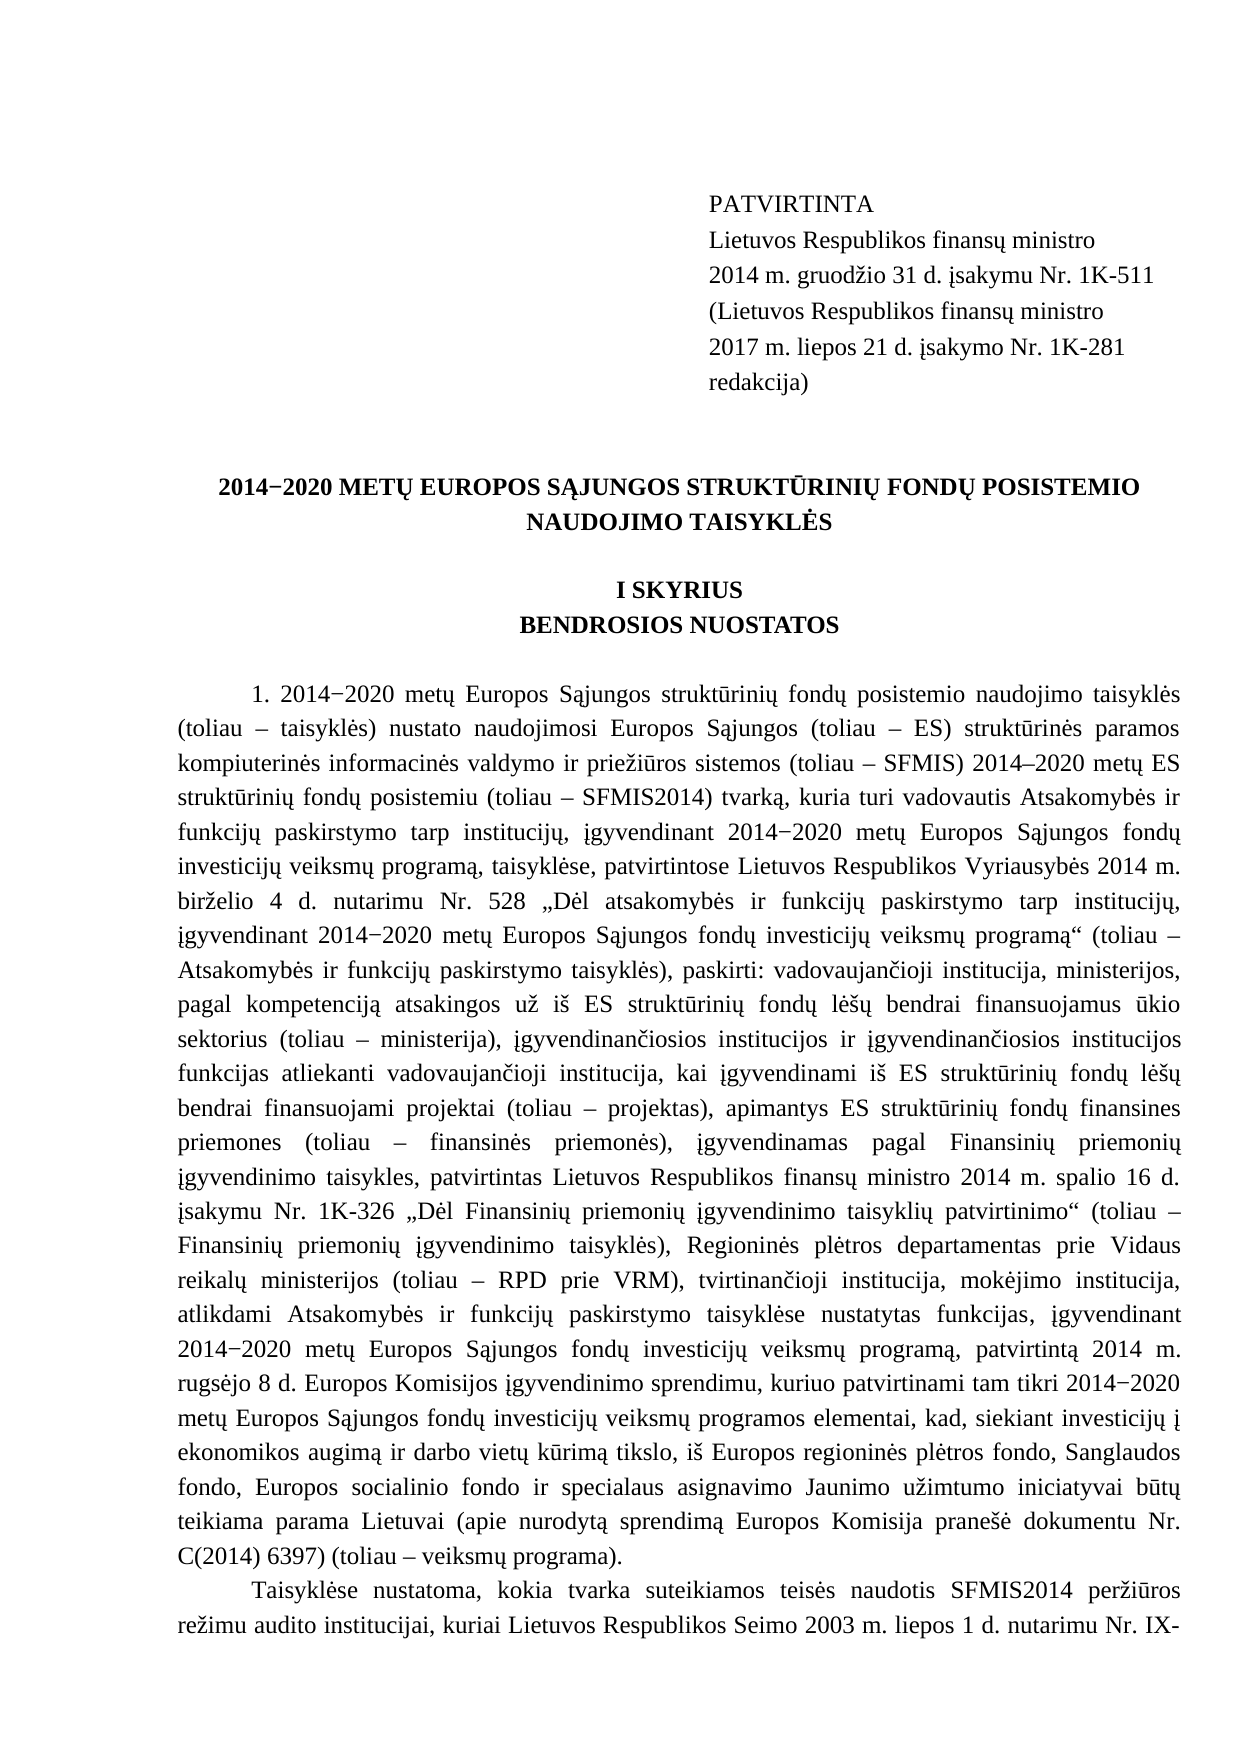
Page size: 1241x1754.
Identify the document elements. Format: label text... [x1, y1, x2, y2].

text 2017 m. liepos 21 d. įsakymo Nr. 1K-281 [177, 332, 1181, 361]
text 2014 m. gruodžio 31 d. įsakymu Nr. 1K-511 [177, 261, 1181, 289]
text (Lietuvos Respublikos finansų ministro [177, 296, 1181, 325]
text I SKYRIUS [177, 576, 1181, 604]
text 2014−2020 METŲ EUROPOS SĄJUNGOS STRUKTŪRINIŲ FONDŲ POSISTEMIO NAUDOJIMO TAISYKLĖS [177, 472, 1181, 535]
text redakcija) [177, 367, 1181, 396]
text 1. 2014−2020 metų Europos Sąjungos struktūrinių fondų posistemio naudojimo taisyklės (toliau – taisyklės) nustato naudojimosi Europos Sąjungos (toliau – ES) struktūrinės paramos kompiuterinės informacinės valdymo ir priežiūros sistemos (toliau – SFMIS) 2014–2020 metų ES struktūrinių fondų posistemiu (toliau – SFMIS2014) tvarką, kuria turi vadovautis Atsakomybės ir funkcijų paskirstymo tarp institucijų, įgyvendinant 2014−2020 metų Europos Sąjungos fondų investicijų veiksmų programą, taisyklėse, patvirtintose Lietuvos Respublikos Vyriausybės 2014 m. birželio 4 d. nutarimu Nr. 528 „Dėl atsakomybės ir funkcijų paskirstymo tarp institucijų, įgyvendinant 2014−2020 metų Europos Sąjungos fondų investicijų veiksmų programą“ (toliau – Atsakomybės ir funkcijų paskirstymo taisyklės), paskirti: vadovaujančioji institucija, ministerijos, pagal kompetenciją atsakingos už iš ES struktūrinių fondų lėšų bendrai finansuojamus ūkio sektorius (toliau – ministerija), įgyvendinančiosios institucijos ir įgyvendinančiosios institucijos funkcijas atliekanti vadovaujančioji institucija, kai įgyvendinami iš ES struktūrinių fondų lėšų bendrai finansuojami projektai (toliau – projektas), apimantys ES struktūrinių fondų finansines priemones (toliau – finansinės priemonės), įgyvendinamas pagal Finansinių priemonių įgyvendinimo taisykles, patvirtintas Lietuvos Respublikos finansų ministro 2014 m. spalio 16 d. įsakymu Nr. 1K-326 „Dėl Finansinių priemonių įgyvendinimo taisyklių patvirtinimo“ (toliau – Finansinių priemonių įgyvendinimo taisyklės), Regioninės plėtros departamentas prie Vidaus reikalų ministerijos (toliau – RPD prie VRM), tvirtinančioji institucija, mokėjimo institucija, atlikdami Atsakomybės ir funkcijų paskirstymo taisyklėse nustatytas funkcijas, įgyvendinant 2014−2020 metų Europos Sąjungos fondų investicijų veiksmų programą, patvirtintą 2014 m. rugsėjo 8 d. Europos Komisijos įgyvendinimo sprendimu, kuriuo patvirtinami tam tikri 2014−2020 metų Europos Sąjungos fondų investicijų veiksmų programos elementai, kad, siekiant investicijų į ekonomikos augimą ir darbo vietų kūrimą tikslo, iš Europos regioninės plėtros fondo, Sanglaudos fondo, Europos socialinio fondo ir specialaus asignavimo Jaunimo užimtumo iniciatyvai būtų teikiama parama Lietuvai (apie nurodytą sprendimą Europos Komisija pranešė dokumentu Nr. C(2014) 6397) (toliau – veiksmų programa). [177, 679, 1181, 1570]
text patvirtinta [177, 189, 1181, 218]
text BENDROSIOS NUOSTATOS [177, 610, 1181, 639]
text Taisyklėse nustatoma, kokia tvarka suteikiamos teisės naudotis SFMIS2014 peržiūros režimu audito institucijai, kuriai Lietuvos Respublikos Seimo 2003 m. liepos 1 d. nutarimu Nr. IX- [177, 1575, 1181, 1639]
text Lietuvos Respublikos finansų ministro [177, 225, 1181, 254]
